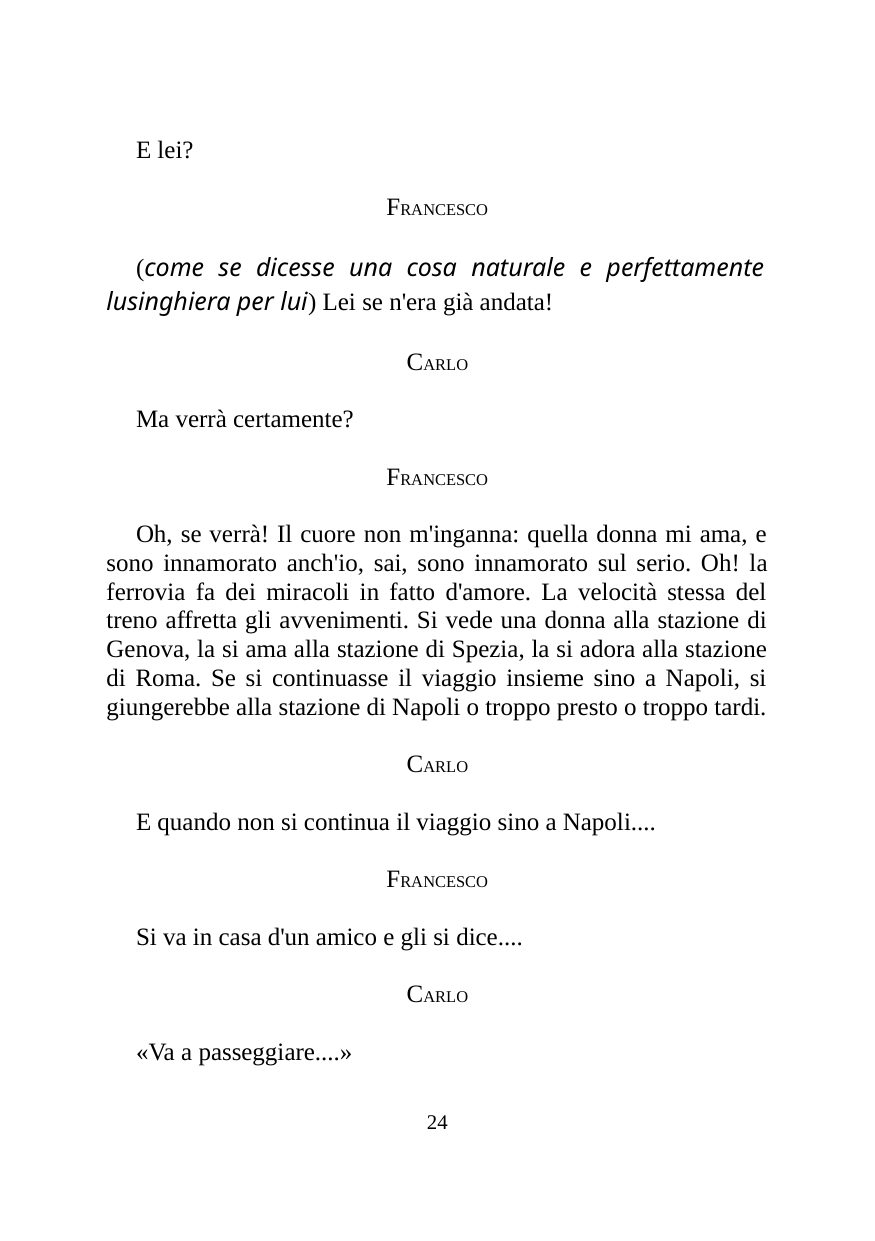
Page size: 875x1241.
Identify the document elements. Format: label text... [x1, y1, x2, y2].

text Si va in casa d'un amico e gli si dice.... [106, 922, 768, 951]
text (come se dicesse una cosa naturale e perfettamente lusinghiera per lui) Lei se n'era già andata! [106, 250, 768, 318]
text E lei? [106, 135, 768, 164]
text E quando non si continua il viaggio sino a Napoli.... [106, 807, 768, 836]
text Francesco [106, 192, 768, 221]
text Francesco [106, 462, 768, 491]
text Oh, se verrà! Il cuore non m'inganna: quella donna mi ama, e sono innamorato anch'io, sai, sono innamorato sul serio. Oh! la ferrovia fa dei miracoli in fatto d'amore. La velocità stessa del treno affretta gli avvenimenti. Si vede una donna alla stazione di Genova, la si ama alla stazione di Spezia, la si adora alla stazione di Roma. Se si continuasse il viaggio insieme sino a Napoli, si giungerebbe alla stazione di Napoli o troppo presto o troppo tardi. [106, 519, 768, 721]
text Carlo [106, 347, 768, 376]
text Carlo [106, 749, 768, 778]
text «Va a passeggiare....» [106, 1037, 768, 1066]
text Carlo [106, 979, 768, 1008]
text Francesco [106, 864, 768, 893]
text Ma verrà certamente? [106, 404, 768, 433]
